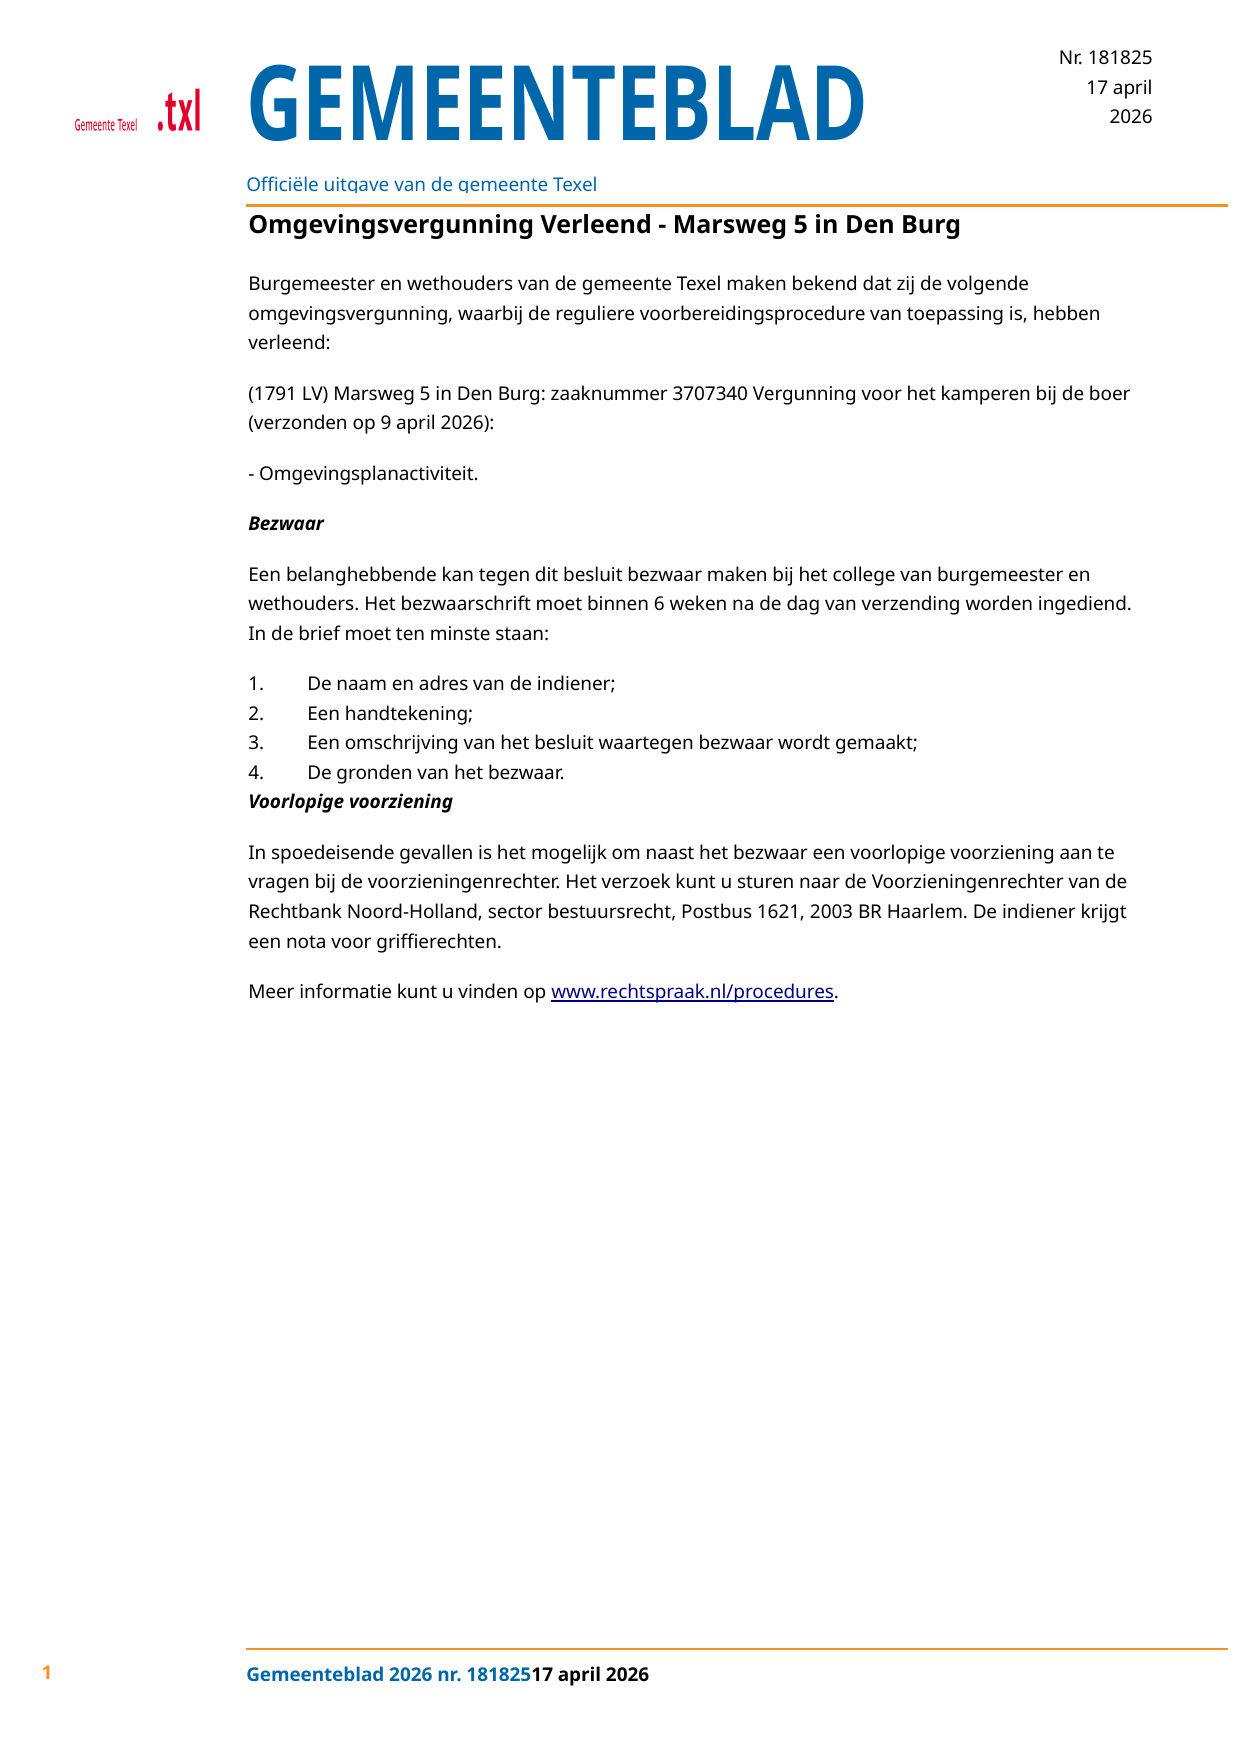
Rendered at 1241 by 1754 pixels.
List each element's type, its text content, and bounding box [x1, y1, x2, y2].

text - Omgevingsplanactiviteit. [248, 460, 1152, 486]
text Omgevingsvergunning Verleend - Marsweg 5 in Den Burg [248, 207, 1152, 241]
text In spoedeisende gevallen is het mogelijk om naast het bezwaar een voorlopige voorziening aan te vragen bij de voorzieningenrechter. Het verzoek kunt u sturen naar de Voorzieningenrechter van de Rechtbank Noord-Holland, sector bestuursrecht, Postbus 1621, 2003 BR Haarlem. De indiener krijgt een nota voor griffierechten. [248, 839, 1152, 953]
text (1791 LV) Marsweg 5 in Den Burg: zaaknummer 3707340 Vergunning voor het kamperen bij de boer (verzonden op 9 april 2026): [248, 380, 1152, 435]
text Voorlopige voorziening [248, 789, 1152, 814]
list De gronden van het bezwaar. [248, 759, 1152, 785]
text Een belanghebbende kan tegen dit besluit bezwaar maken bij het college van burgemeester en wethouders. Het bezwaarschrift moet binnen 6 weken na de dag van verzending worden ingediend. In de brief moet ten minste staan: [248, 561, 1152, 646]
text Meer informatie kunt u vinden op www.rechtspraak.nl/procedures. [248, 978, 1152, 1004]
text Bezwaar [248, 510, 1152, 536]
text Burgemeester en wethouders van de gemeente Texel maken bekend dat zij de volgende omgevingsvergunning, waarbij de reguliere voorbereidingsprocedure van toepassing is, hebben verleend: [248, 270, 1152, 355]
list Een handtekening; [248, 700, 1152, 726]
list Een omschrijving van het besluit waartegen bezwaar wordt gemaakt; [248, 729, 1152, 755]
list De naam en adres van de indiener; [248, 670, 1152, 696]
picture [41, 47, 231, 172]
